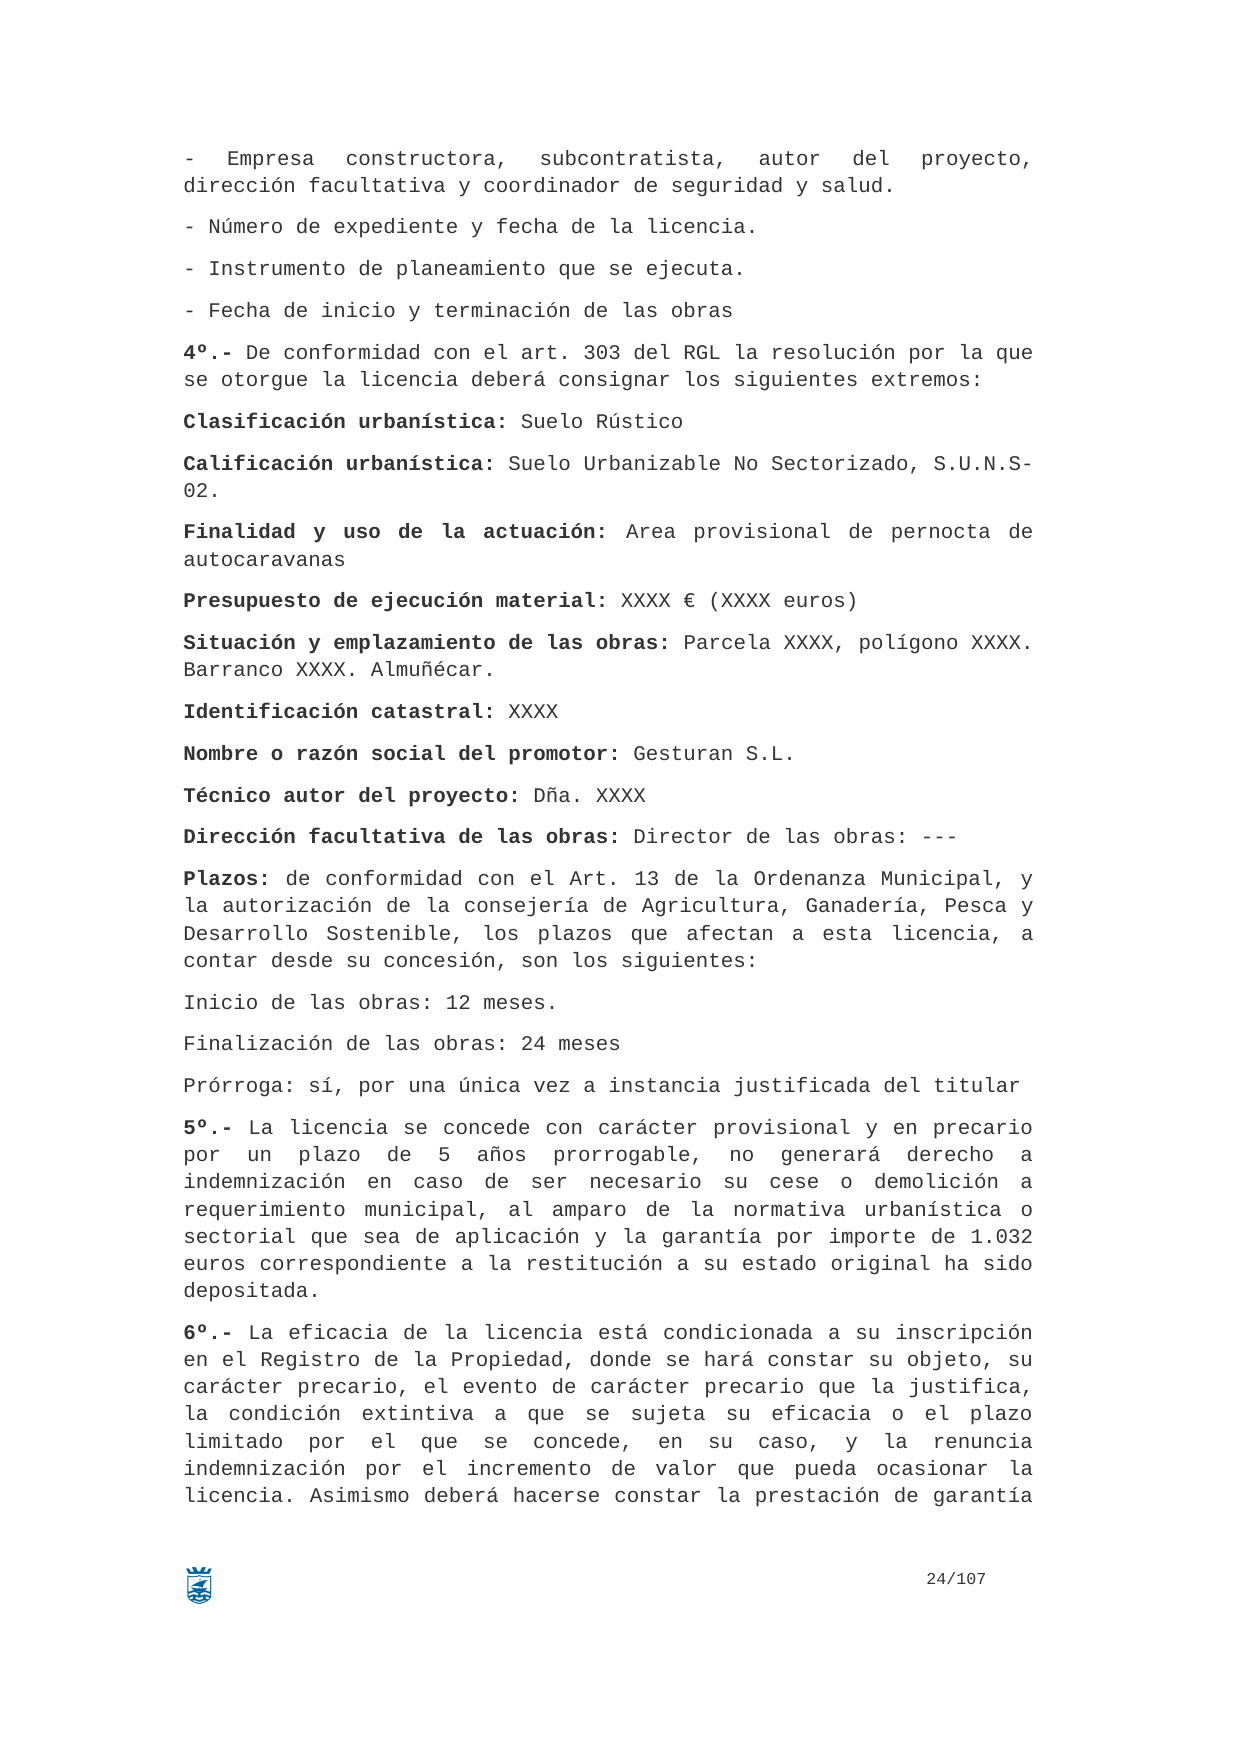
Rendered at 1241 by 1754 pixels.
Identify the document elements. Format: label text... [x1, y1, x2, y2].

text - Número de expediente y fecha de la licencia. [183, 217, 1033, 240]
text Presupuesto de ejecución material: XXXX € (XXXX euros) [183, 591, 1033, 614]
picture [183, 1562, 214, 1607]
text Dirección facultativa de las obras: Director de las obras: --- [183, 827, 1033, 850]
text - Fecha de inicio y terminación de las obras [183, 300, 1033, 324]
text - Instrumento de planeamiento que se ejecuta. [183, 258, 1033, 282]
text Finalización de las obras: 24 meses [183, 1033, 1033, 1057]
text Situación y emplazamiento de las obras: Parcela XXXX, polígono XXXX. Barranco XXXX. Almuñécar. [183, 632, 1033, 683]
text 4º.- De conformidad con el art. 303 del RGL la resolución por la que se otorgue la licencia deberá consignar los siguientes extremos: [183, 342, 1033, 393]
text Plazos: de conformidad con el Art. 13 de la Ordenanza Municipal, y la autorización de la consejería de Agricultura, Ganadería, Pesca y Desarrollo Sostenible, los plazos que afectan a esta licencia, a contar desde su concesión, son los siguientes: [183, 868, 1033, 973]
text Calificación urbanística: Suelo Urbanizable No Sectorizado, S.U.N.S-02. [183, 453, 1033, 503]
text 6º.- La eficacia de la licencia está condicionada a su inscripción en el Registro de la Propiedad, donde se hará constar su objeto, su carácter precario, el evento de carácter precario que la justifica, la condición extintiva a que se sujeta su eficacia o el plazo limitado por el que se concede, en su caso, y la renuncia indemnización por el incremento de valor que pueda ocasionar la licencia. Asimismo deberá hacerse constar la prestación de garantía [183, 1322, 1033, 1509]
text Técnico autor del proyecto: Dña. XXXX [183, 785, 1033, 808]
text - Empresa constructora, subcontratista, autor del proyecto, dirección facultativa y coordinador de seguridad y salud. [183, 148, 1033, 198]
text Inicio de las obras: 12 meses. [183, 992, 1033, 1015]
text Finalidad y uso de la actuación: Area provisional de pernocta de autocaravanas [183, 522, 1033, 572]
text Identificación catastral: XXXX [183, 701, 1033, 725]
text Prórroga: sí, por una única vez a instancia justificada del titular [183, 1075, 1033, 1099]
text 5º.- La licencia se concede con carácter provisional y en precario por un plazo de 5 años prorrogable, no generará derecho a indemnización en caso de ser necesario su cese o demolición a requerimiento municipal, al amparo de la normativa urbanística o sectorial que sea de aplicación y la garantía por importe de 1.032 euros correspondiente a la restitución a su estado original ha sido depositada. [183, 1117, 1033, 1304]
text Clasificación urbanística: Suelo Rústico [183, 411, 1033, 434]
text Nombre o razón social del promotor: Gesturan S.L. [183, 743, 1033, 767]
